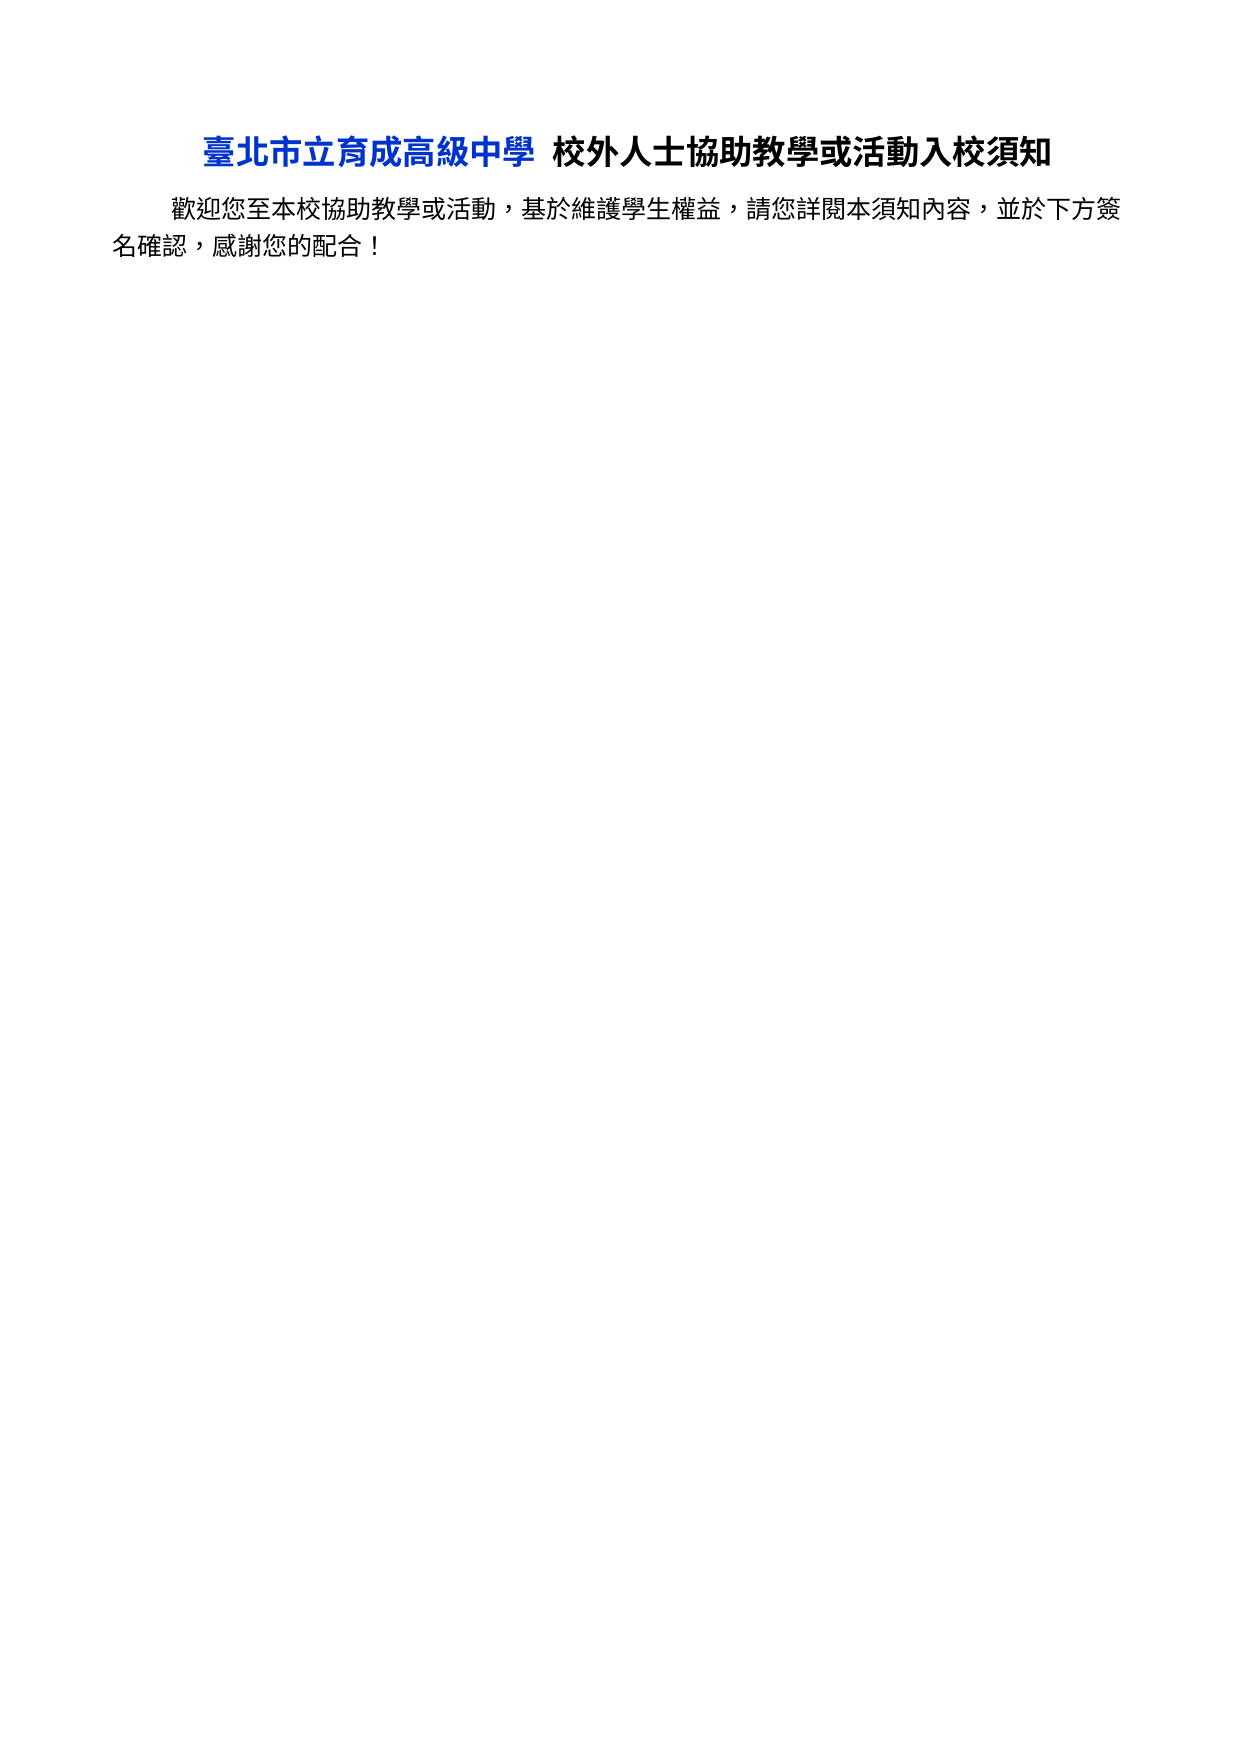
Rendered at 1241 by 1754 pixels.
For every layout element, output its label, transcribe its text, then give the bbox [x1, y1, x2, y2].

text 歡迎您至本校協助教學或活動，基於維護學生權益，請您詳閱本須知內容，並於下方簽名確認，感謝您的配合！ [112, 190, 1128, 262]
text 臺北市立育成高級中學 校外人士協助教學或活動入校須知 [127, 108, 1128, 171]
